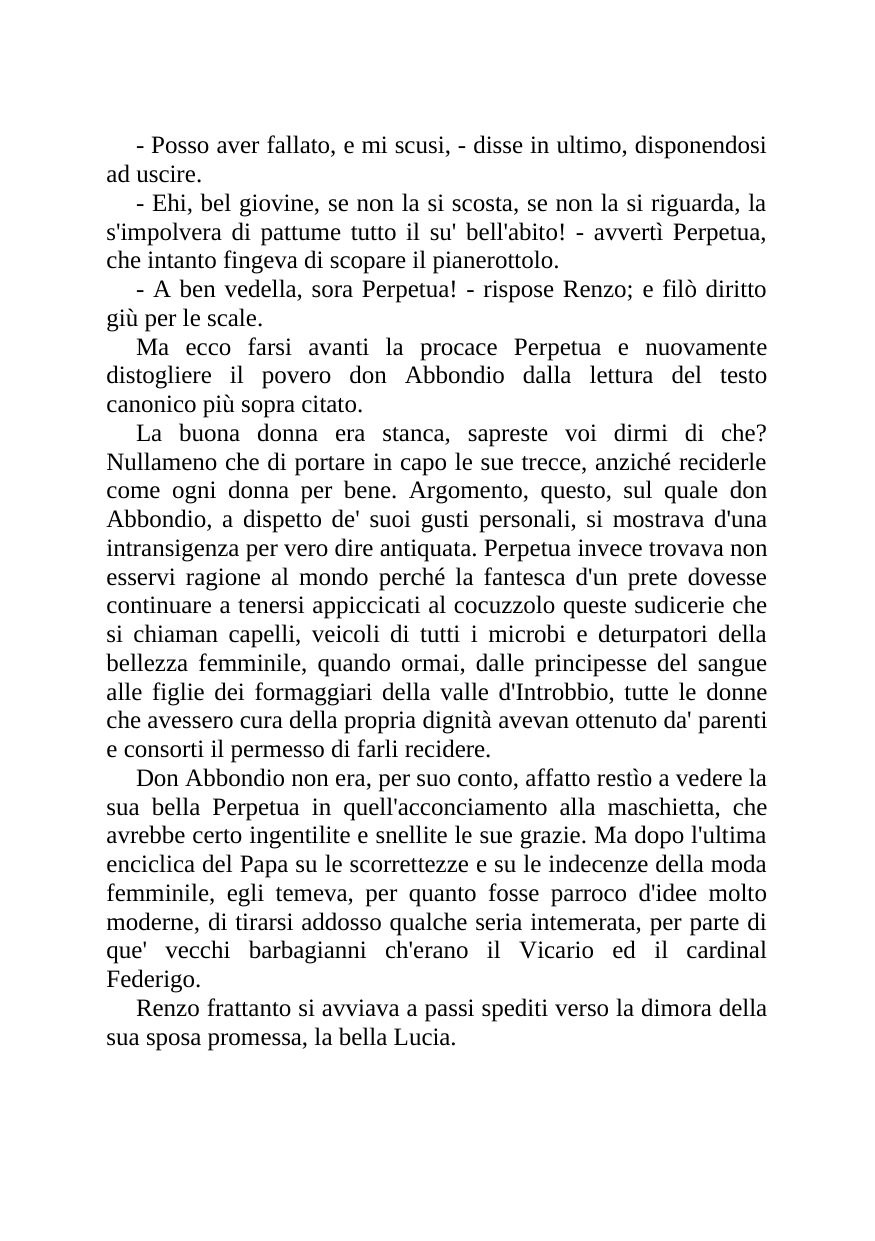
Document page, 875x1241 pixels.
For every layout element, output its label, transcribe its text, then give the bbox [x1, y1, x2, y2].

text - Posso aver fallato, e mi scusi, - disse in ultimo, disponendosi ad uscire. [106, 130, 768, 188]
text - A ben vedella, sora Perpetua! - rispose Renzo; e filò diritto giù per le scale. [106, 274, 768, 332]
text La buona donna era stanca, sapreste voi dirmi di che? Nullameno che di portare in capo le sue trecce, anziché reciderle come ogni donna per bene. Argomento, questo, sul quale don Abbondio, a dispetto de' suoi gusti personali, si mostrava d'una intransigenza per vero dire antiquata. Perpetua invece trovava non esservi ragione al mondo perché la fantesca d'un prete dovesse continuare a tenersi appiccicati al cocuzzolo queste sudicerie che si chiaman capelli, veicoli di tutti i microbi e deturpatori della bellezza femminile, quando ormai, dalle principesse del sangue alle figlie dei formaggiari della valle d'Introbbio, tutte le donne che avessero cura della propria dignità avevan ottenuto da' parenti e consorti il permesso di farli recidere. [106, 418, 768, 763]
text Don Abbondio non era, per suo conto, affatto restìo a vedere la sua bella Perpetua in quell'acconciamento alla maschietta, che avrebbe certo ingentilite e snellite le sue grazie. Ma dopo l'ultima enciclica del Papa su le scorrettezze e su le indecenze della moda femminile, egli temeva, per quanto fosse parroco d'idee molto moderne, di tirarsi addosso qualche seria intemerata, per parte di que' vecchi barbagianni ch'erano il Vicario ed il cardinal Federigo. [106, 763, 768, 993]
text Ma ecco farsi avanti la procace Perpetua e nuovamente distogliere il povero don Abbondio dalla lettura del testo canonico più sopra citato. [106, 332, 768, 418]
text Renzo frattanto si avviava a passi spediti verso la dimora della sua sposa promessa, la bella Lucia. [106, 993, 768, 1050]
text - Ehi, bel giovine, se non la si scosta, se non la si riguarda, la s'impolvera di pattume tutto il su' bell'abito! - avvertì Perpetua, che intanto fingeva di scopare il pianerottolo. [106, 188, 768, 274]
